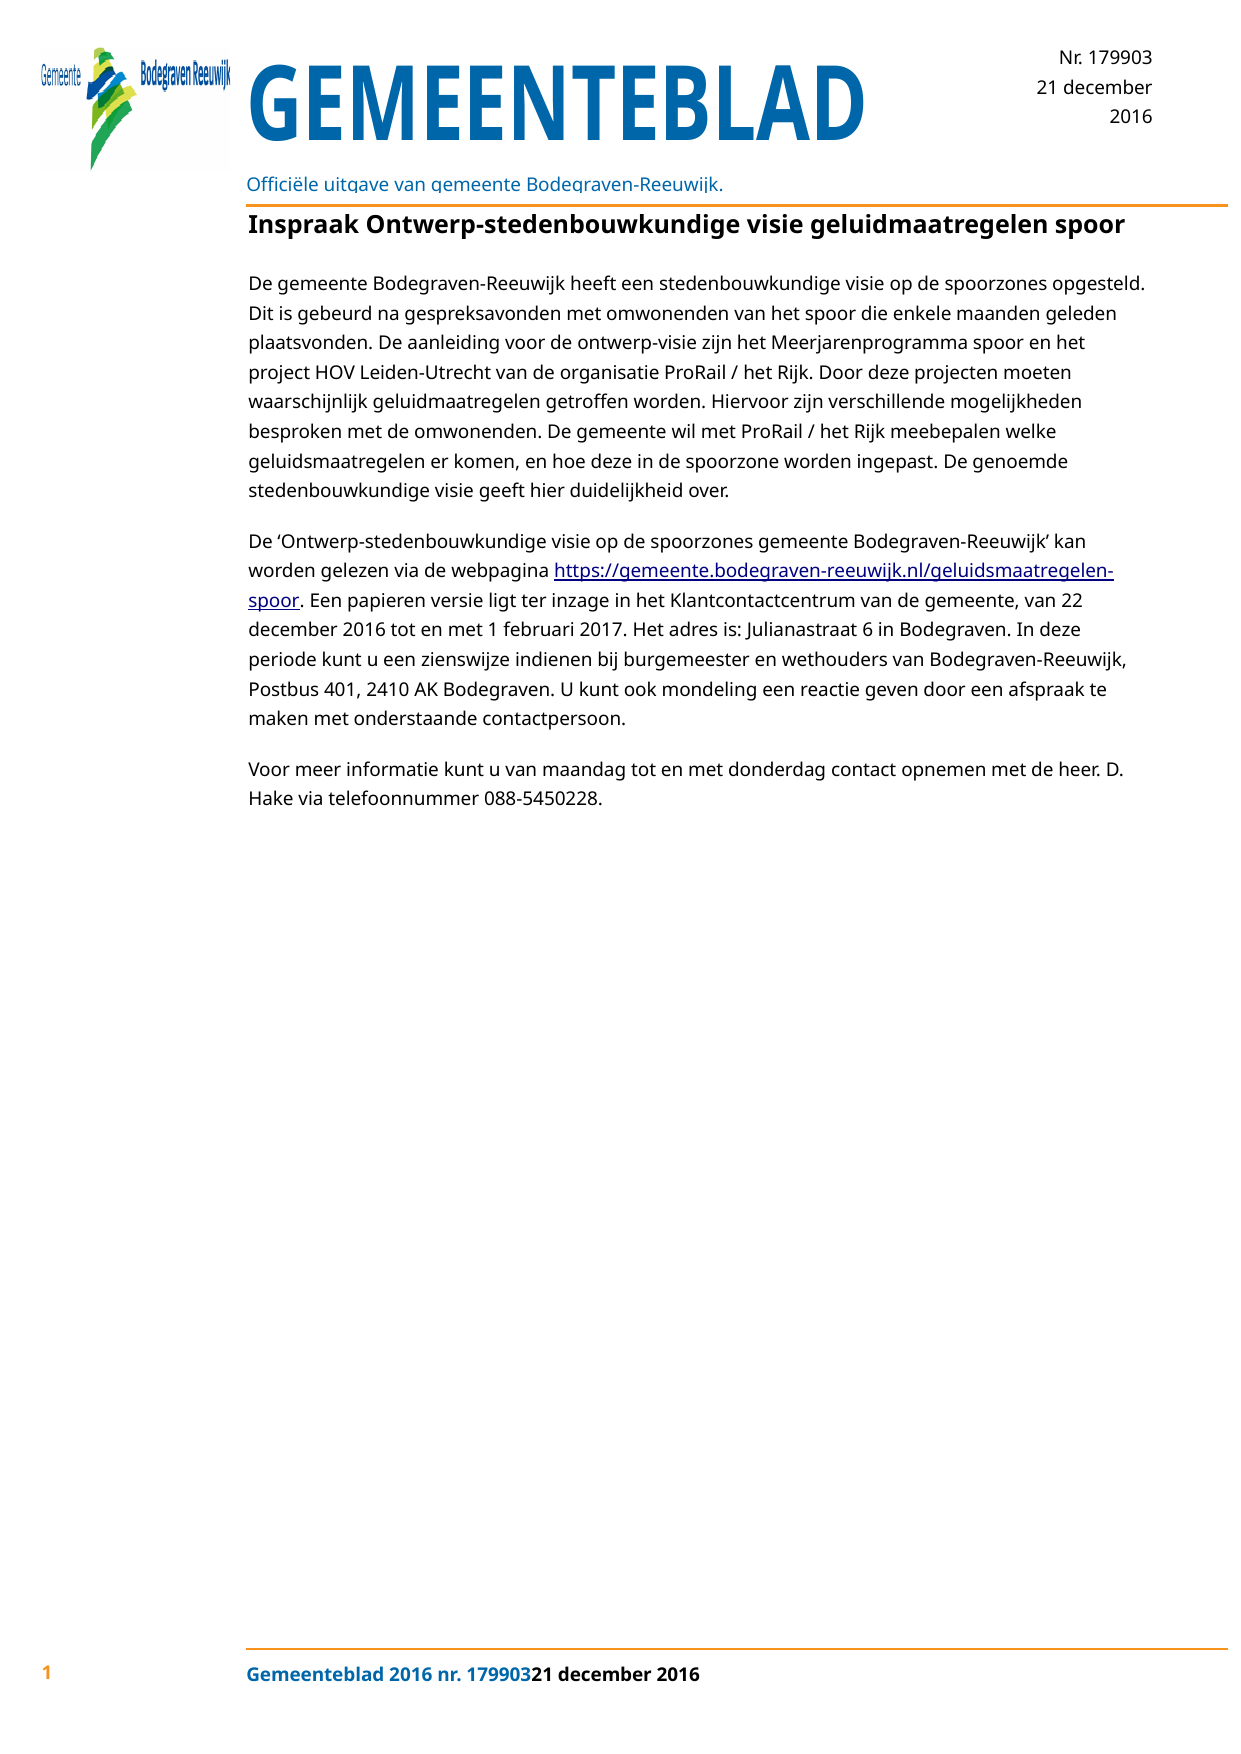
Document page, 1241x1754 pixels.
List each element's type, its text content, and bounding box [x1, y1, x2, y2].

text Voor meer informatie kunt u van maandag tot en met donderdag contact opnemen met de heer. D. Hake via telefoonnummer 088-5450228. [248, 756, 1152, 811]
picture [41, 47, 231, 172]
text De gemeente Bodegraven-Reeuwijk heeft een stedenbouwkundige visie op de spoorzones opgesteld. Dit is gebeurd na gespreksavonden met omwonenden van het spoor die enkele maanden geleden plaatsvonden. De aanleiding voor de ontwerp-visie zijn het Meerjarenprogramma spoor en het project HOV Leiden-Utrecht van de organisatie ProRail / het Rijk. Door deze projecten moeten waarschijnlijk geluidmaatregelen getroffen worden. Hiervoor zijn verschillende mogelijkheden besproken met de omwonenden. De gemeente wil met ProRail / het Rijk meebepalen welke geluidsmaatregelen er komen, en hoe deze in de spoorzone worden ingepast. De genoemde stedenbouwkundige visie geeft hier duidelijkheid over. [248, 270, 1152, 503]
text De ‘Ontwerp-stedenbouwkundige visie op de spoorzones gemeente Bodegraven-Reeuwijk’ kan worden gelezen via de webpagina https://gemeente.bodegraven-reeuwijk.nl/geluidsmaatregelen-spoor. Een papieren versie ligt ter inzage in het Klantcontactcentrum van de gemeente, van 22 december 2016 tot en met 1 februari 2017. Het adres is: Julianastraat 6 in Bodegraven. In deze periode kunt u een zienswijze indienen bij burgemeester en wethouders van Bodegraven-Reeuwijk, Postbus 401, 2410 AK Bodegraven. U kunt ook mondeling een reactie geven door een afspraak te maken met onderstaande contactpersoon. [248, 528, 1152, 731]
text Inspraak Ontwerp-stedenbouwkundige visie geluidmaatregelen spoor [248, 207, 1152, 241]
